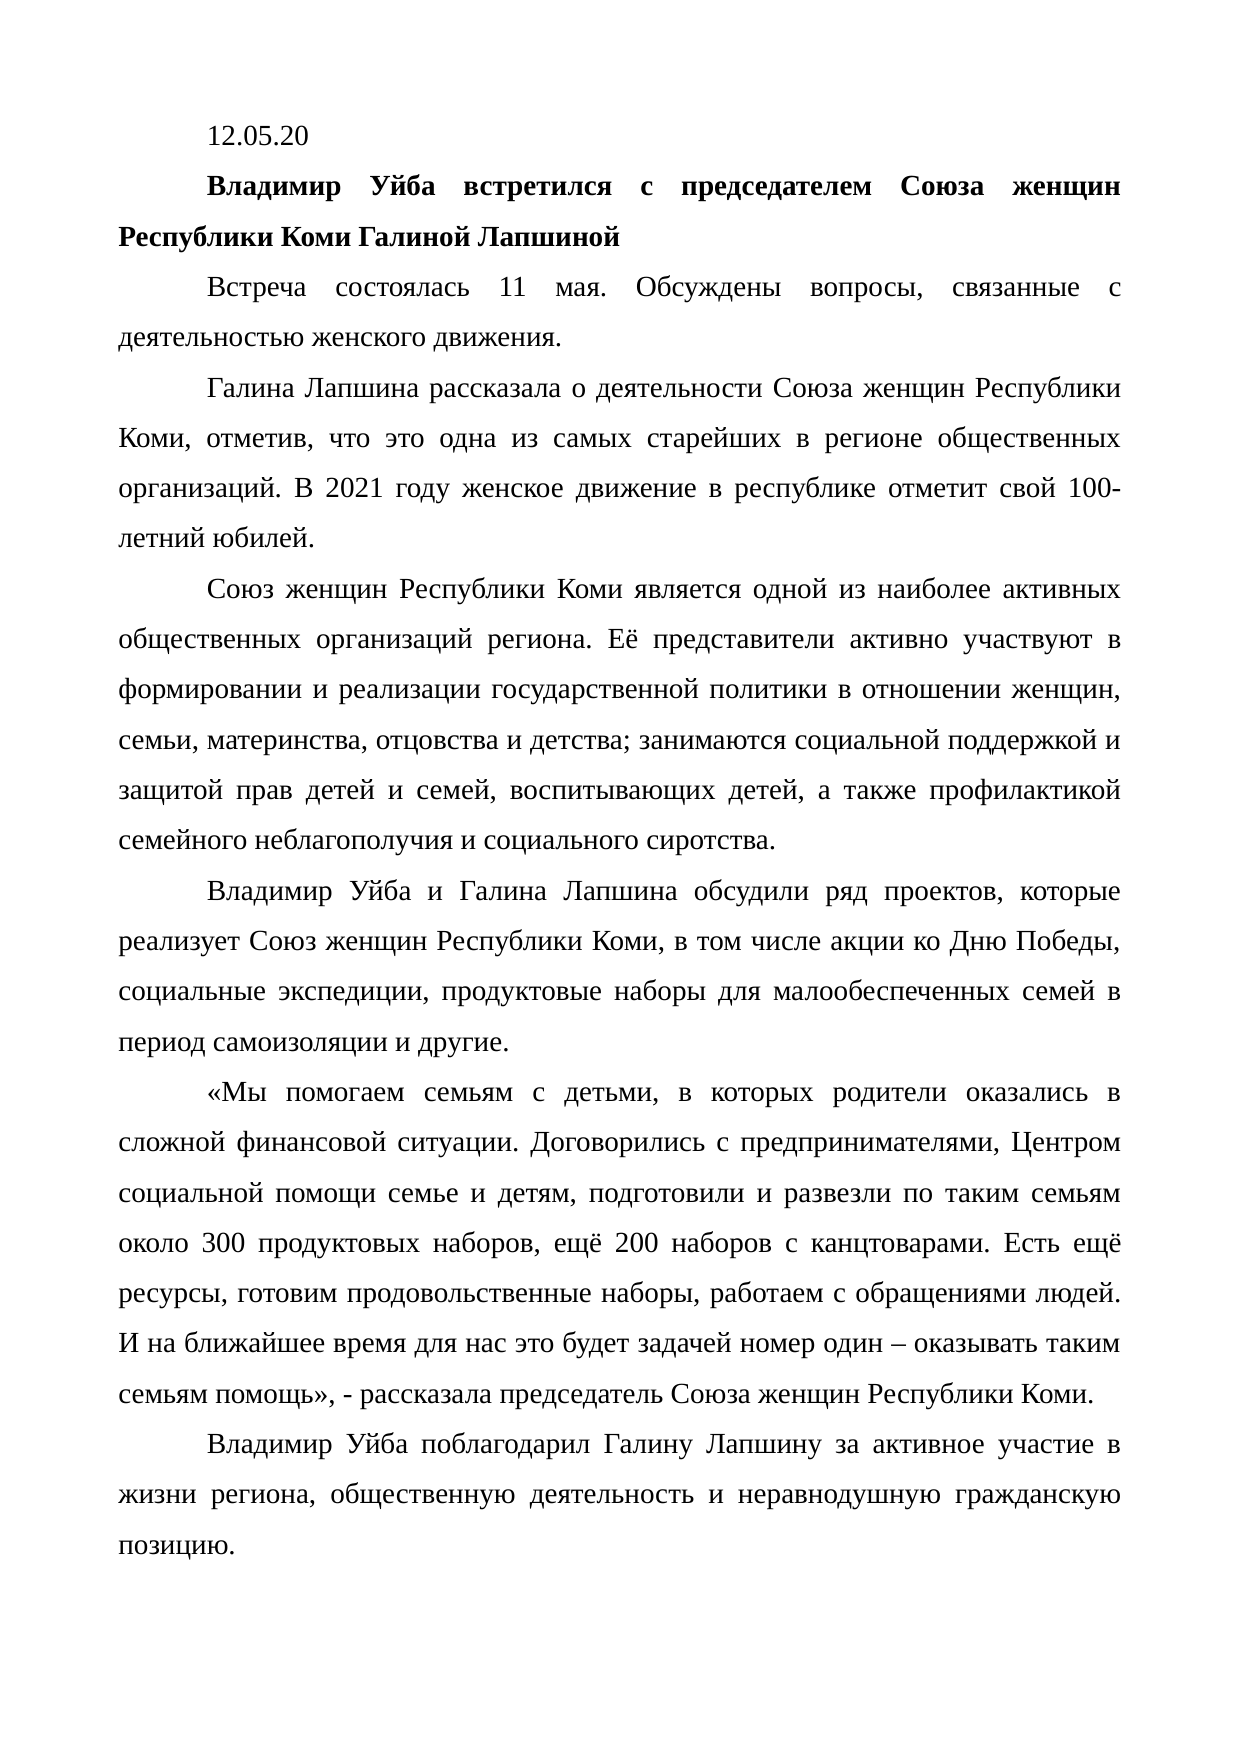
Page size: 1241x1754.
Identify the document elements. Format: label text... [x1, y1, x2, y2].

text Владимир Уйба встретился с председателем Союза женщин Республики Коми Галиной Лапшиной [118, 168, 1122, 252]
text 12.05.20 [118, 118, 1122, 152]
text Союз женщин Республики Коми является одной из наиболее активных общественных организаций региона. Её представители активно участвуют в формировании и реализации государственной политики в отношении женщин, семьи, материнства, отцовства и детства; занимаются социальной поддержкой и защитой прав детей и семей, воспитывающих детей, а также профилактикой семейного неблагополучия и социального сиротства. [118, 571, 1122, 856]
text Галина Лапшина рассказала о деятельности Союза женщин Республики Коми, отметив, что это одна из самых старейших в регионе общественных организаций. В 2021 году женское движение в республике отметит свой 100-летний юбилей. [118, 370, 1122, 554]
text Встреча состоялась 11 мая. Обсуждены вопросы, связанные с деятельностью женского движения. [118, 269, 1122, 353]
text «Мы помогаем семьям с детьми, в которых родители оказались в сложной финансовой ситуации. Договорились с предпринимателями, Центром социальной помощи семье и детям, подготовили и развезли по таким семьям около 300 продуктовых наборов, ещё 200 наборов с канцтоварами. Есть ещё ресурсы, готовим продовольственные наборы, работаем с обращениями людей. И на ближайшее время для нас это будет задачей номер один – оказывать таким семьям помощь», - рассказала председатель Союза женщин Республики Коми. [118, 1074, 1122, 1409]
text Владимир Уйба поблагодарил Галину Лапшину за активное участие в жизни региона, общественную деятельность и неравнодушную гражданскую позицию. [118, 1426, 1122, 1560]
text Владимир Уйба и Галина Лапшина обсудили ряд проектов, которые реализует Союз женщин Республики Коми, в том числе акции ко Дню Победы, социальные экспедиции, продуктовые наборы для малообеспеченных семей в период самоизоляции и другие. [118, 873, 1122, 1057]
